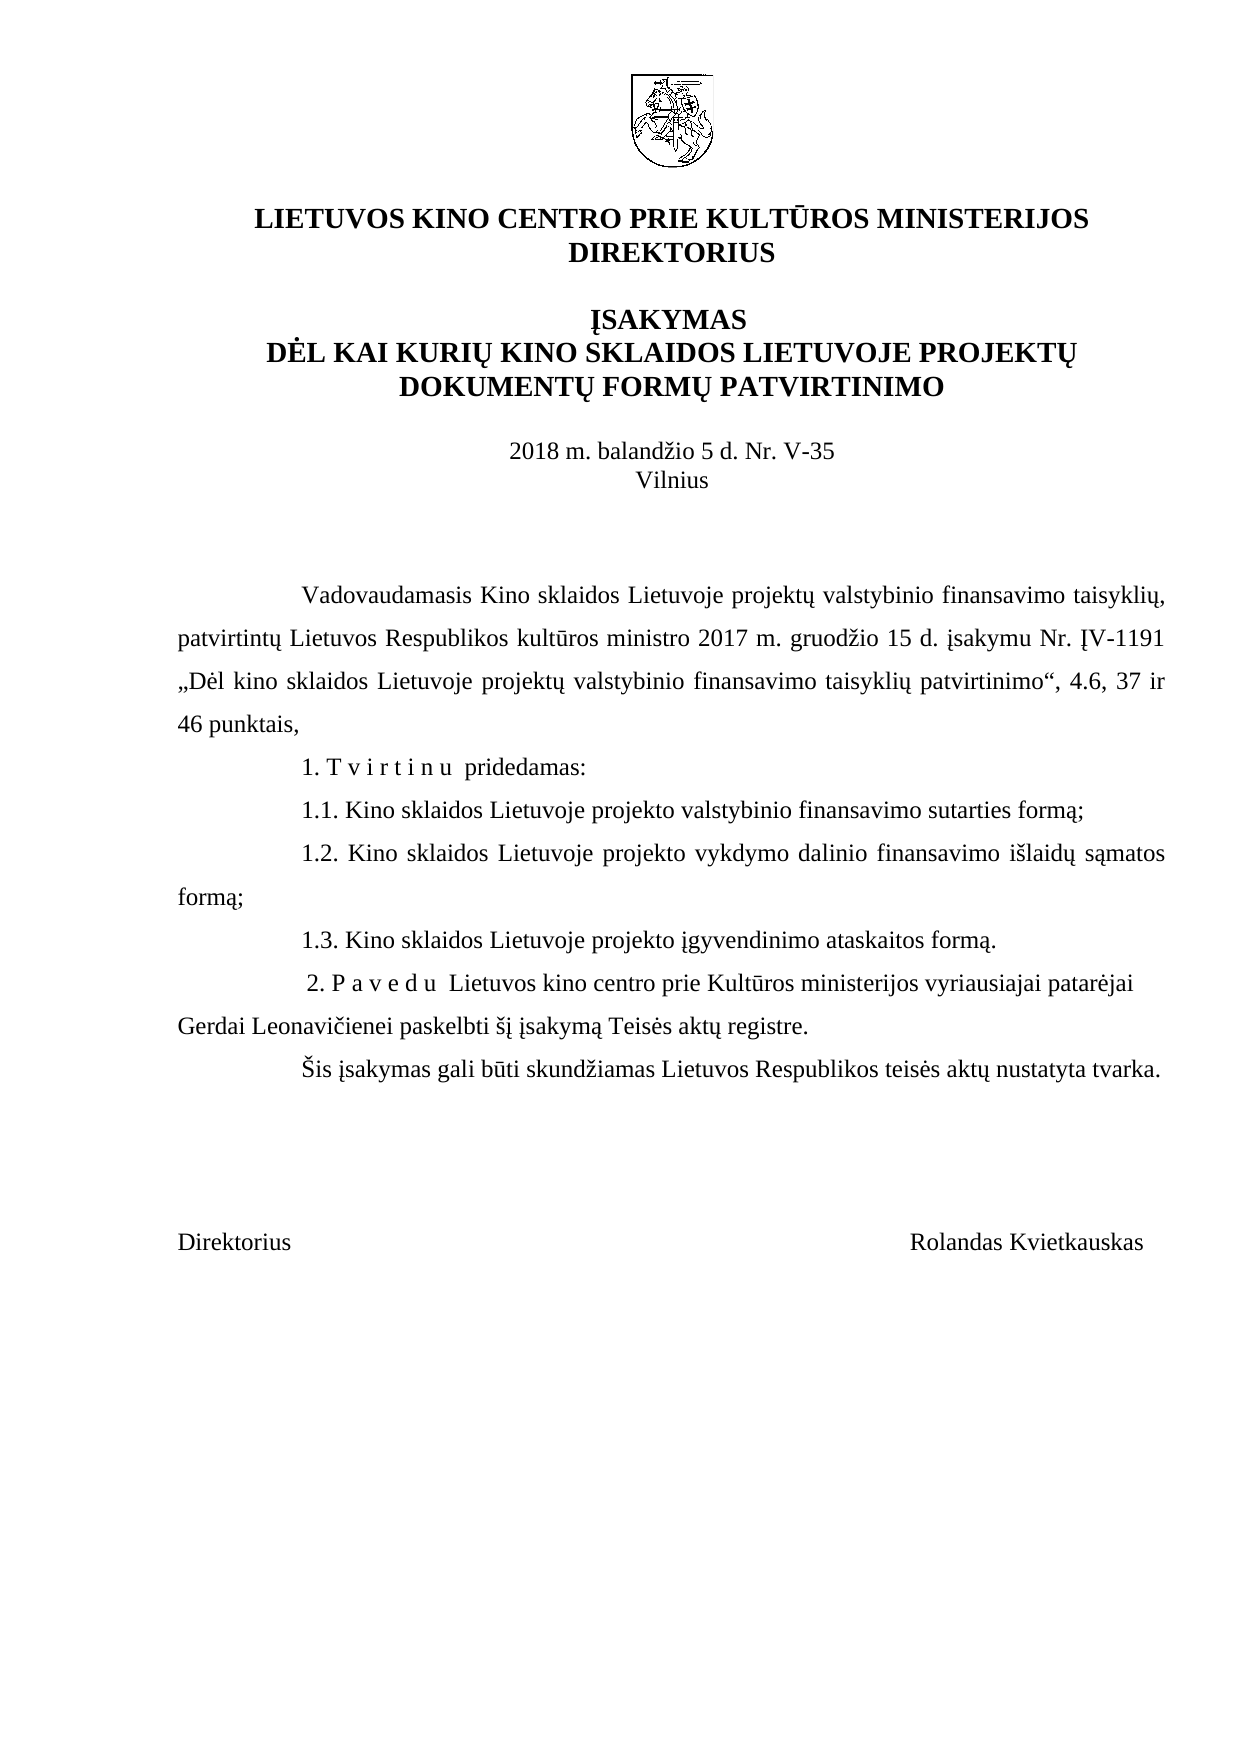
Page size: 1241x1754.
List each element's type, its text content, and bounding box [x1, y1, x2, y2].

text Direktorius Rolandas Kvietkauskas [177, 1227, 1167, 1255]
text ĮSAKYMAS [177, 302, 1167, 335]
text 1.3. Kino sklaidos Lietuvoje projekto įgyvendinimo ataskaitos formą. [177, 925, 1167, 953]
text 2018 m. balandžio 5 d. Nr. V-35 [177, 436, 1167, 465]
text LIETUVOS KINO CENTRO PRIE KULTŪROS MINISTERIJOS [177, 201, 1167, 235]
text 2. P a v e d u Lietuvos kino centro prie Kultūros ministerijos vyriausiajai patarėjai Gerdai Leonavičienei paskelbti šį įsakymą Teisės aktų registre. [177, 968, 1167, 1040]
text 1. T v i r t i n u pridedamas: [177, 752, 1167, 781]
text Šis įsakymas gali būti skundžiamas Lietuvos Respublikos teisės aktų nustatyta tvarka. [177, 1054, 1167, 1083]
text Vadovaudamasis Kino sklaidos Lietuvoje projektų valstybinio finansavimo taisyklių, patvirtintų Lietuvos Respublikos kultūros ministro 2017 m. gruodžio 15 d. įsakymu Nr. ĮV-1191 „Dėl kino sklaidos Lietuvoje projektų valstybinio finansavimo taisyklių patvirtinimo“, 4.6, 37 ir 46 punktais, [177, 580, 1167, 738]
text 1.1. Kino sklaidos Lietuvoje projekto valstybinio finansavimo sutarties formą; [177, 795, 1167, 824]
text Vilnius [177, 465, 1167, 493]
text 1.2. Kino sklaidos Lietuvoje projekto vykdymo dalinio finansavimo išlaidų sąmatos formą; [177, 838, 1167, 910]
text DĖL KAI KURIŲ KINO SKLAIDOS LIETUVOJE PROJEKTŲ DOKUMENTŲ FORMŲ PATVIRTINIMO [177, 335, 1167, 402]
text DIREKTORIUS [177, 235, 1167, 268]
